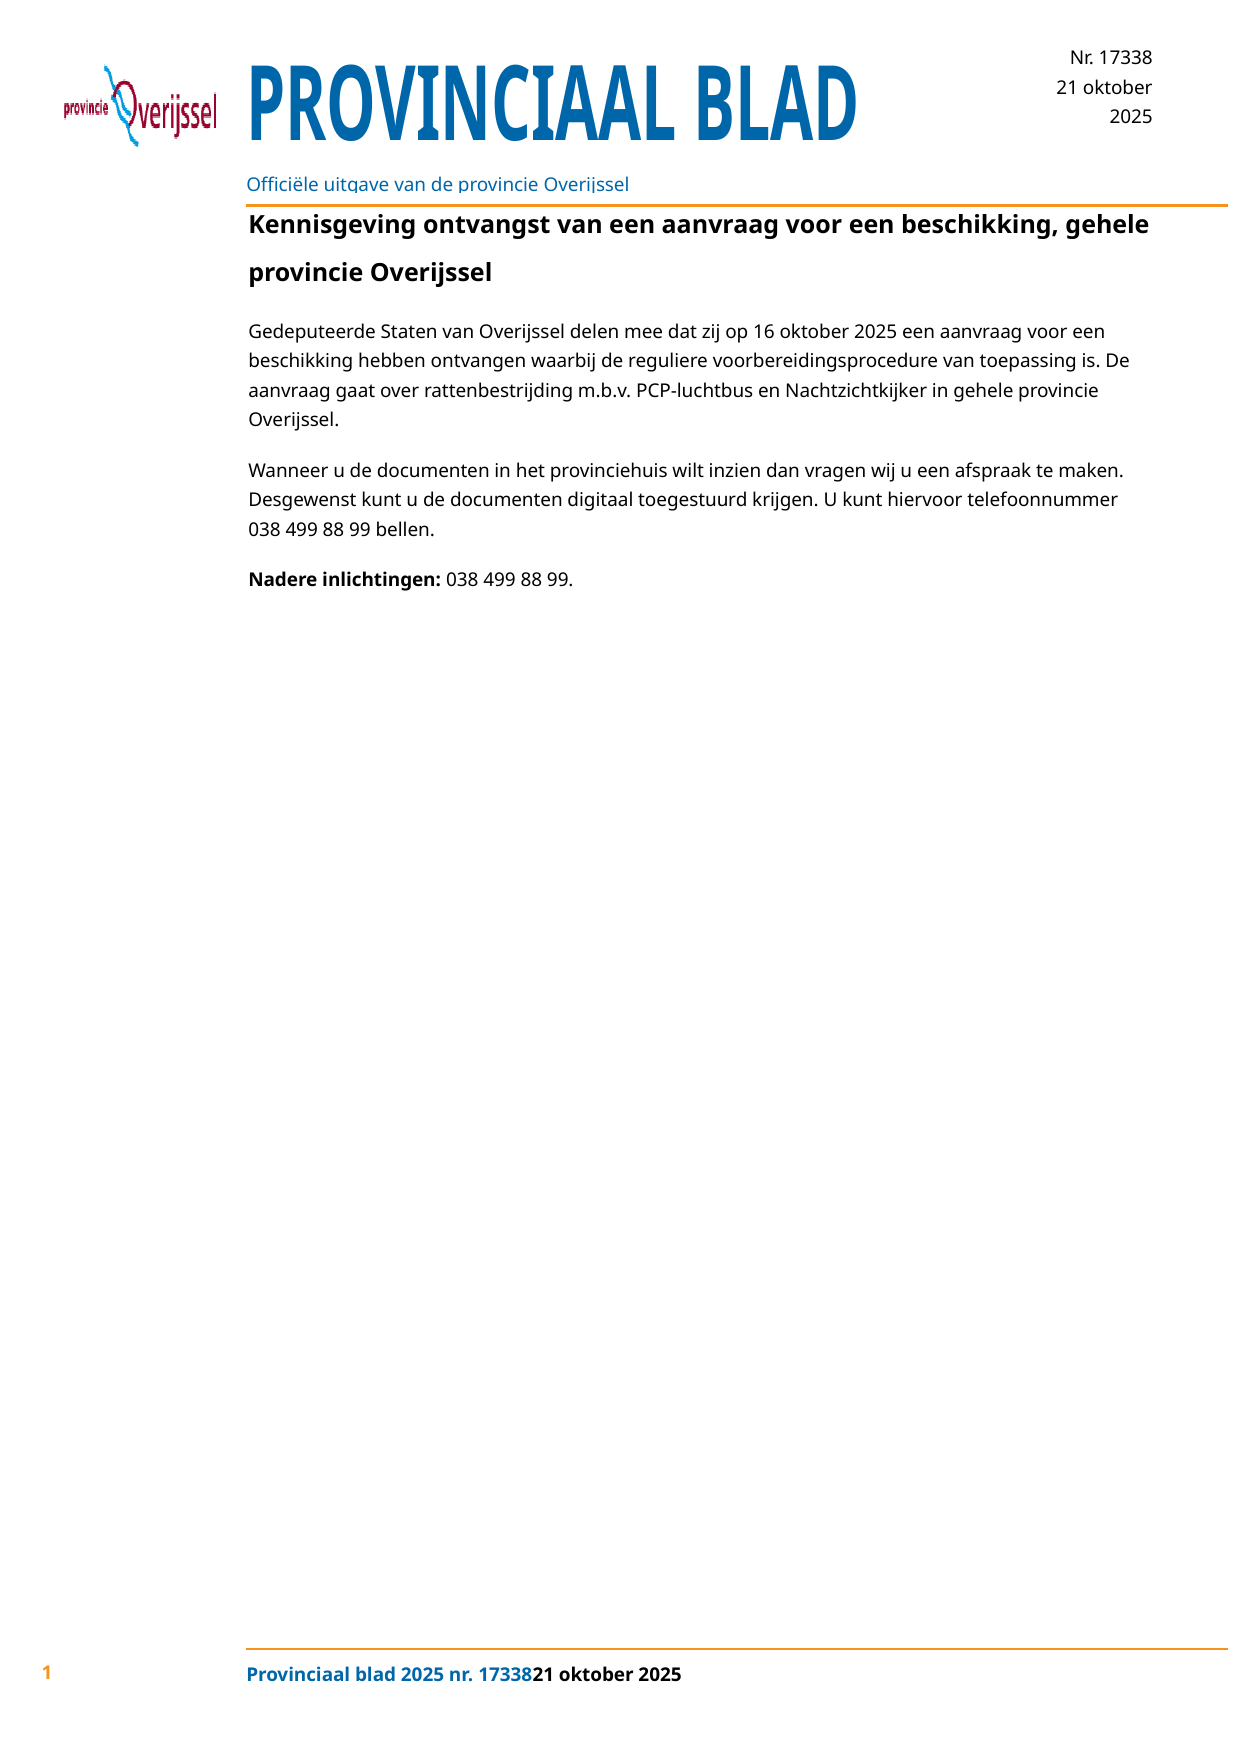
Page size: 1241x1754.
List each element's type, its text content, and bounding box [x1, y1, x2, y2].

text Gedeputeerde Staten van Overijssel delen mee dat zij op 16 oktober 2025 een aanvraag voor een beschikking hebben ontvangen waarbij de reguliere voorbereidingsprocedure van toepassing is. De aanvraag gaat over rattenbestrijding m.b.v. PCP-luchtbus en Nachtzichtkijker in gehele provincie Overijssel. [248, 318, 1152, 432]
text Kennisgeving ontvangst van een aanvraag voor een beschikking, gehele provincie Overijssel [248, 207, 1152, 288]
text Nadere inlichtingen: 038 499 88 99. [248, 567, 1152, 592]
text Wanneer u de documenten in het provinciehuis wilt inzien dan vragen wij u een afspraak te maken. Desgewenst kunt u de documenten digitaal toegestuurd krijgen. U kunt hiervoor telefoonnummer 038 499 88 99 bellen. [248, 457, 1152, 542]
picture [41, 47, 231, 172]
